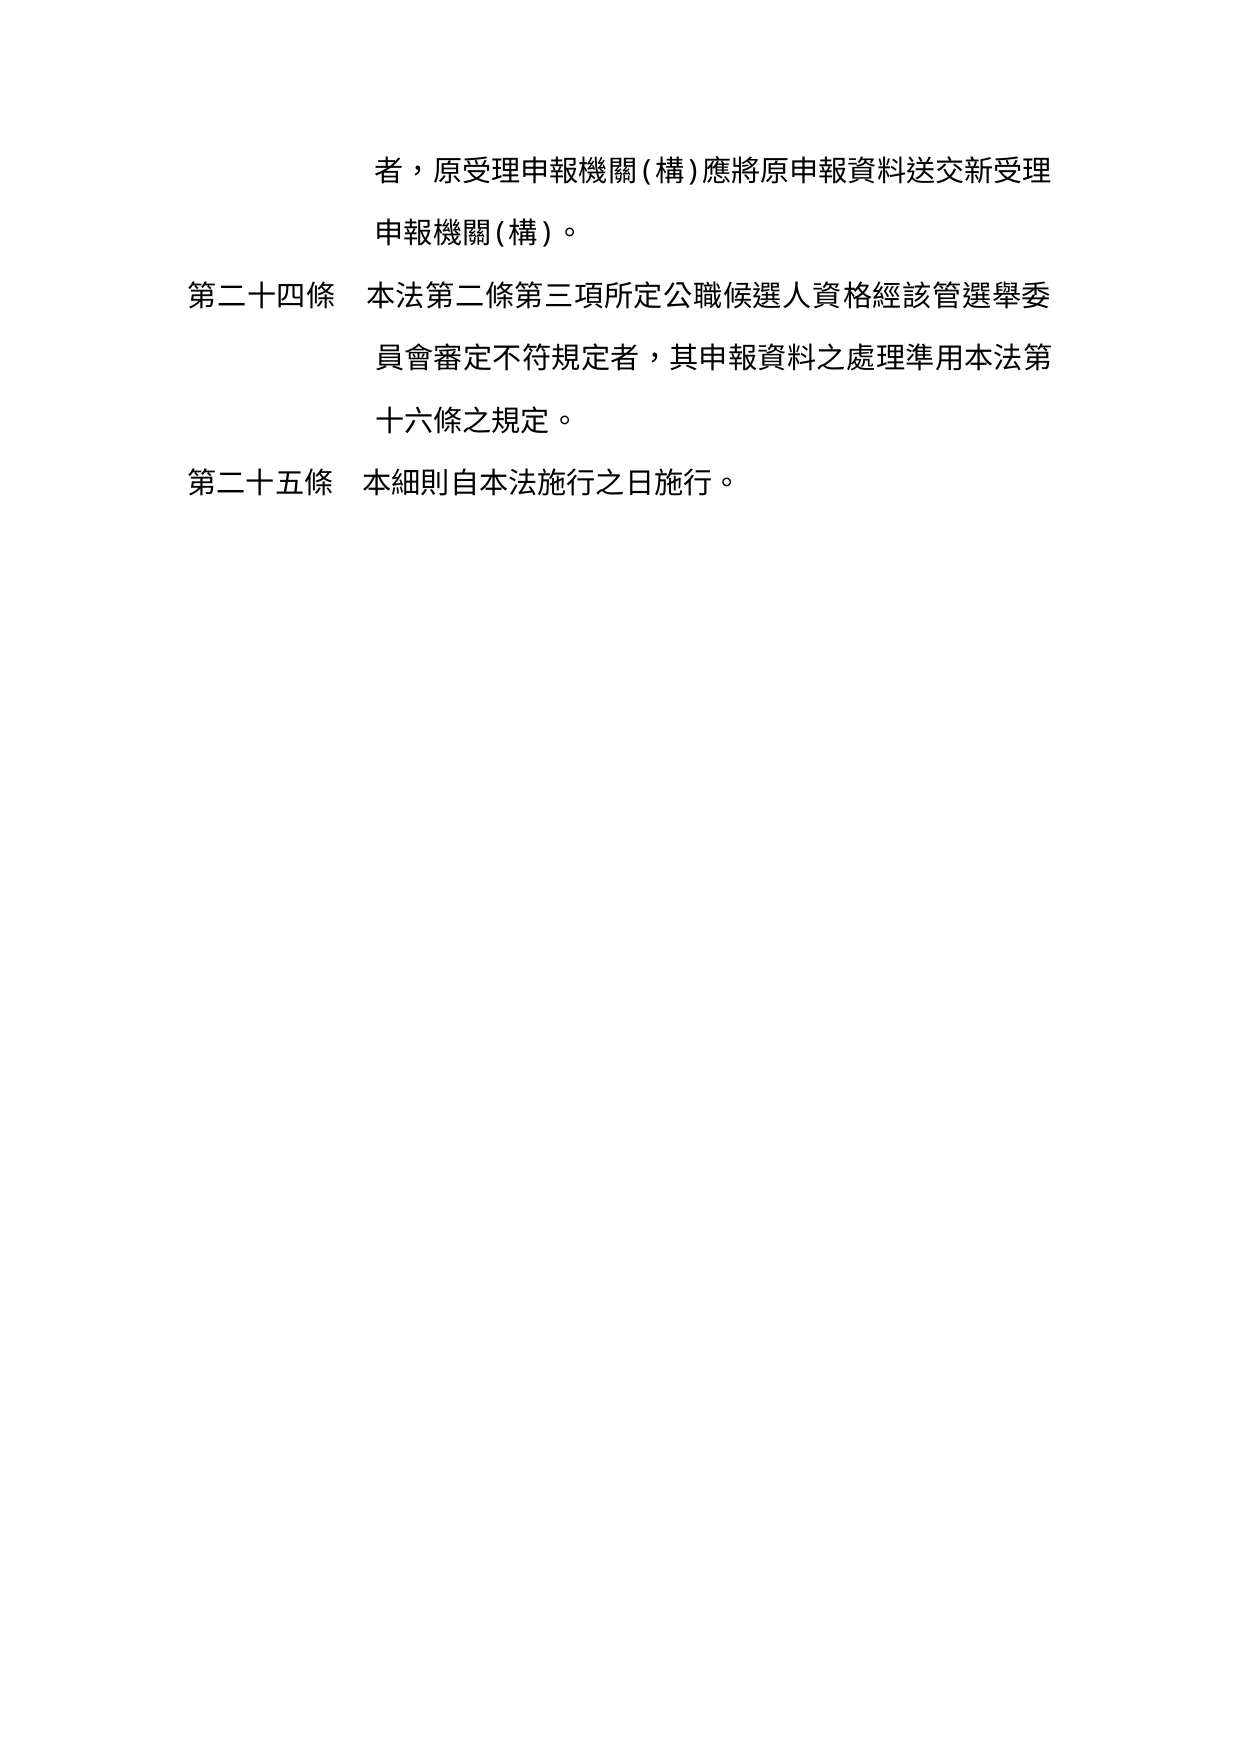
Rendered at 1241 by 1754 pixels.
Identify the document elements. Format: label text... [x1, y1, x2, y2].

text 者，原受理申報機關(構)應將原申報資料送交新受理申報機關(構)。 [187, 127, 1053, 252]
text 第二十五條 本細則自本法施行之日施行。 [187, 439, 1053, 502]
text 第二十四條 本法第二條第三項所定公職候選人資格經該管選舉委員會審定不符規定者，其申報資料之處理準用本法第十六條之規定。 [187, 252, 1053, 439]
